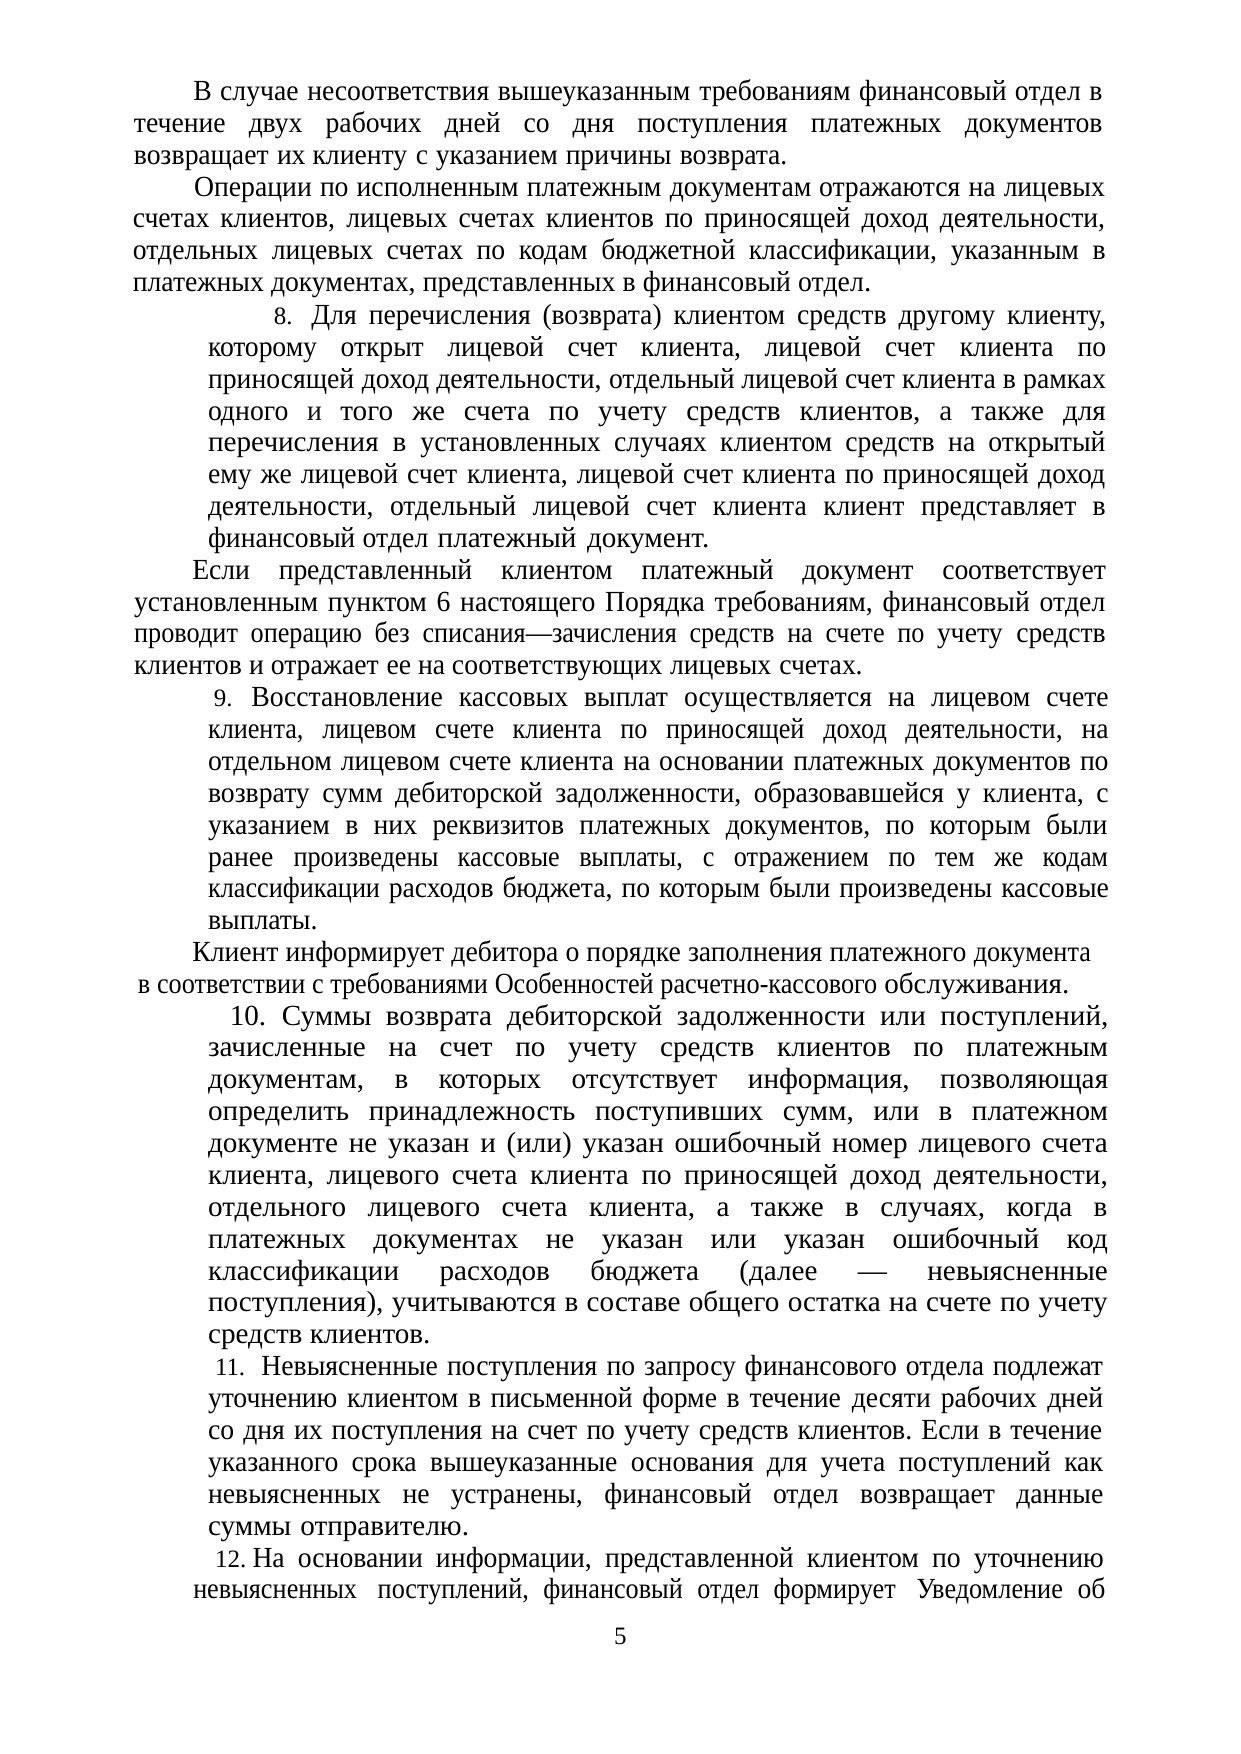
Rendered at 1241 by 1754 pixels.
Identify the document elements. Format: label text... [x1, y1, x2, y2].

list На основании информации, представленной клиентом по уточнению невыясненных поступлений, финансовый отдел формирует Уведомление об [156, 1542, 1105, 1605]
list Невыясненные поступления по запросу финансового отдела подлежат уточнению клиентом в письменной форме в течение десяти рабочих дней со дня их поступления на счет по учету средств клиентов. Если в течение указанного срока вышеуказанные основания для учета поступлений как невыясненных не устранены, финансовый отдел возвращает данные суммы отправителю. [170, 1350, 1103, 1542]
list Суммы возврата дебиторской задолженности или поступлений, зачисленные на счет по учету средств клиентов по платежным документам, в которых отсутствует информация, позволяющая определить принадлежность поступивших сумм, или в платежном документе не указан и (или) указан ошибочный номер лицевого счета клиента, лицевого счета клиента по приносящей доход деятельности, отдельного лицевого счета клиента, а также в случаях, когда в платежных документах не указан или указан ошибочный код классификации расходов бюджета (далее — невыясненные поступления), учитываются в составе общего остатка на счете по учету средств клиентов. [170, 999, 1109, 1350]
text Если представленный клиентом платежный документ соответствует установленным пунктом 6 настоящего Порядка требованиям, финансовый отдел проводит операцию без списания—зачисления средств на счете по учету средств клиентов и отражает ее на соответствующих лицевых счетах. [134, 554, 1106, 681]
list Для перечисления (возврата) клиентом средств другому клиенту, которому открыт лицевой счет клиента, лицевой счет клиента по приносящей доход деятельности, отдельный лицевой счет клиента в рамках одного и того же счета по учету средств клиентов, а также для перечисления в установленных случаях клиентом средств на открытый ему же лицевой счет клиента, лицевой счет клиента по приносящей доход деятельности, отдельный лицевой счет клиента клиент представляет в финансовый отдел платежный документ. [170, 299, 1106, 554]
list Восстановление кассовых выплат осуществляется на лицевом счете клиента, лицевом счете клиента по приносящей доход деятельности, на отдельном лицевом счете клиента на основании платежных документов по возврату сумм дебиторской задолженности, образовавшейся у клиента, с указанием в них реквизитов платежных документов, по которым были ранее произведены кассовые выплаты, с отражением по тем же кодам классификации расходов бюджета, по которым были произведены кассовые выплаты. [170, 681, 1109, 936]
text Клиент информирует дебитора о порядке заполнения платежного документа [192, 936, 1109, 968]
text Операции по исполненным платежным документам отражаются на лицевых счетах клиентов, лицевых счетах клиентов по приносящей доход деятельности, отдельных лицевых счетах по кодам бюджетной классификации, указанным в платежных документах, представленных в финансовый отдел. [133, 171, 1105, 298]
text в соответствии с требованиями Особенностей расчетно-кассового обслуживания. [118, 968, 1109, 999]
text В случае несоответствия вышеуказанным требованиям финансовый отдел в течение двух рабочих дней со дня поступления платежных документов возвращает их клиенту с указанием причины возврата. [134, 75, 1102, 171]
